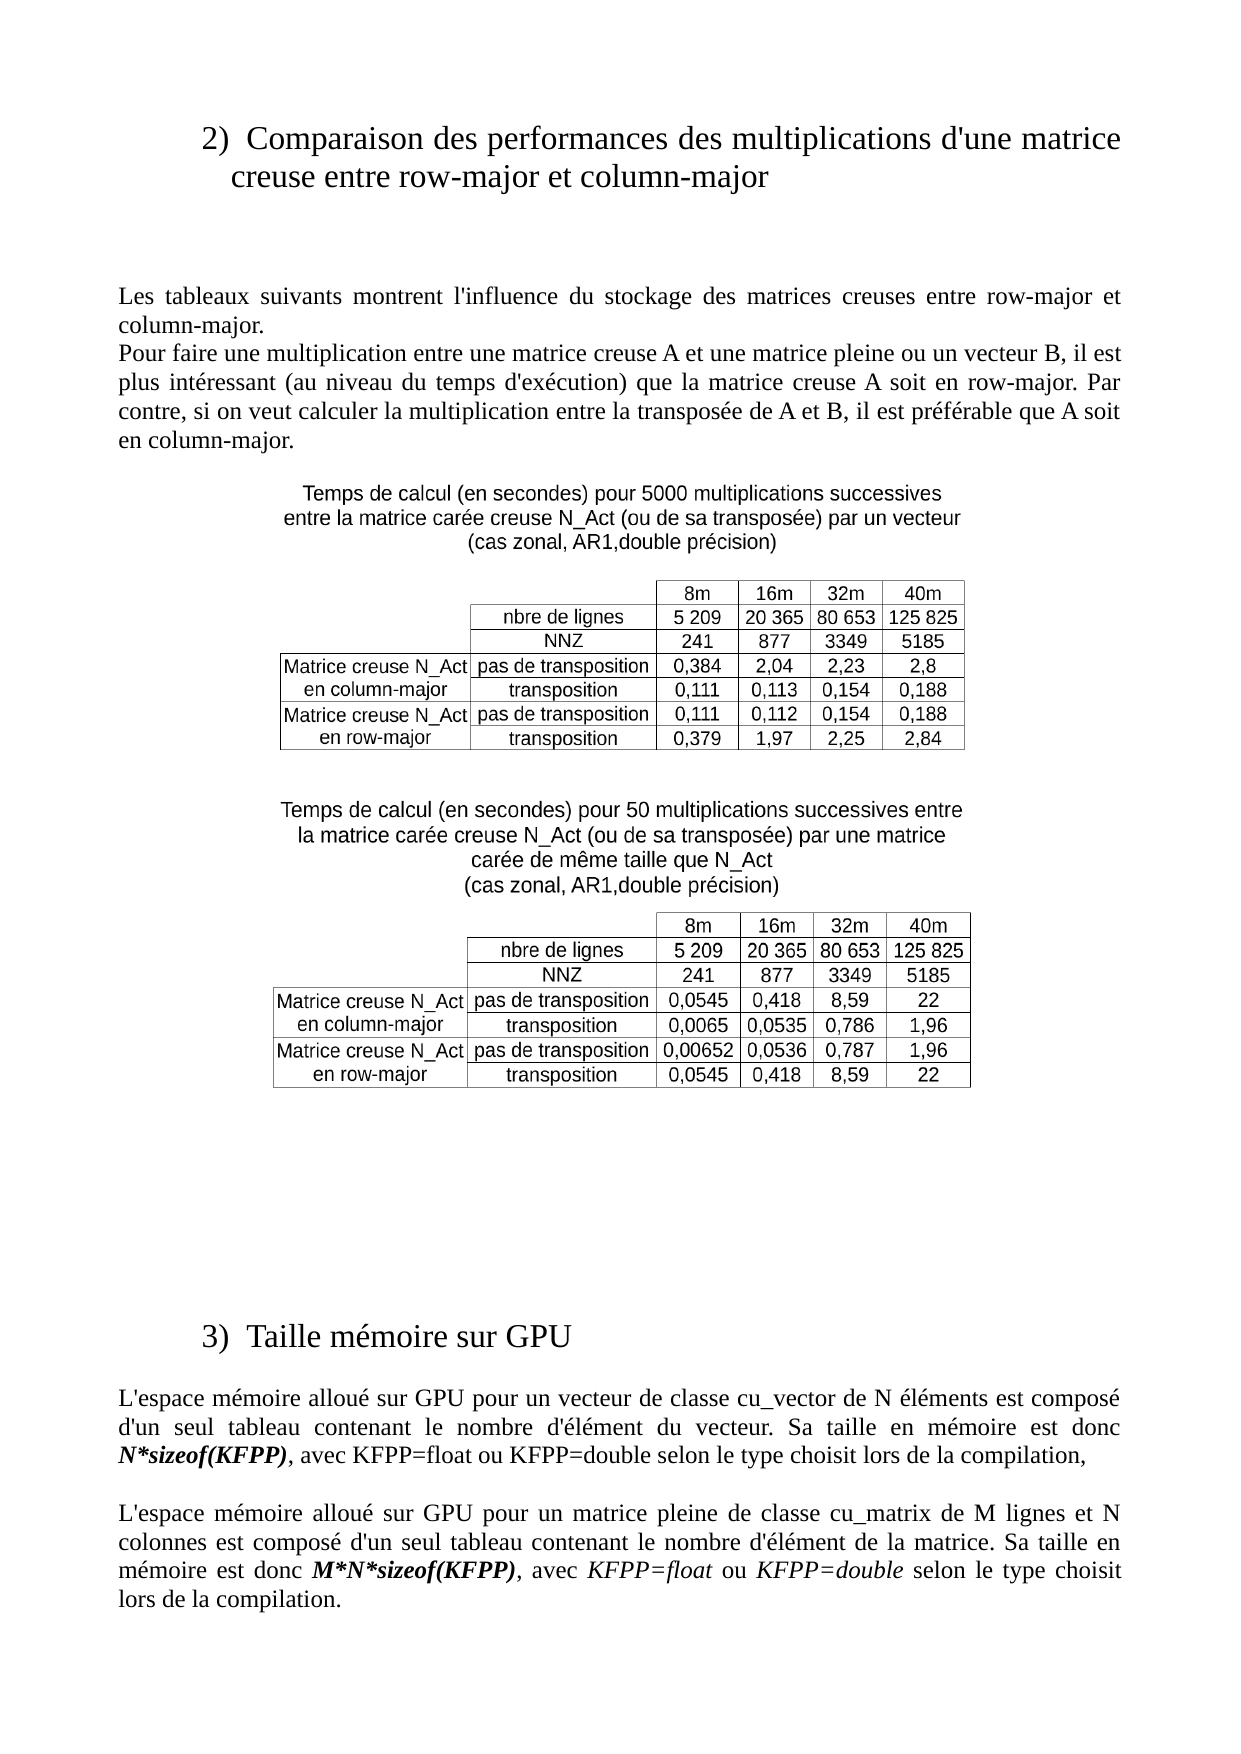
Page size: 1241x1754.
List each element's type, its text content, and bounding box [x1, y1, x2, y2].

text Les tableaux suivants montrent l'influence du stockage des matrices creuses entre row-major et column-major. [118, 281, 1122, 338]
text L'espace mémoire alloué sur GPU pour un vecteur de classe cu_vector de N éléments est composé d'un seul tableau contenant le nombre d'élément du vecteur. Sa taille en mémoire est donc N*sizeof(KFPP), avec KFPP=float ou KFPP=double selon le type choisit lors de la compilation, [118, 1383, 1122, 1469]
picture [275, 482, 966, 755]
picture [267, 798, 973, 1090]
text L'espace mémoire alloué sur GPU pour un matrice pleine de classe cu_matrix de M lignes et N colonnes est composé d'un seul tableau contenant le nombre d'élément de la matrice. Sa taille en mémoire est donc M*N*sizeof(KFPP), avec KFPP=float ou KFPP=double selon le type choisit lors de la compilation. [118, 1498, 1122, 1613]
list Comparaison des performances des multiplications d'une matrice creuse entre row-major et column-major [193, 118, 1122, 195]
list Taille mémoire sur GPU [193, 1316, 1122, 1354]
text Pour faire une multiplication entre une matrice creuse A et une matrice pleine ou un vecteur B, il est plus intéressant (au niveau du temps d'exécution) que la matrice creuse A soit en row-major. Par contre, si on veut calculer la multiplication entre la transposée de A et B, il est préférable que A soit en column-major. [118, 338, 1122, 453]
